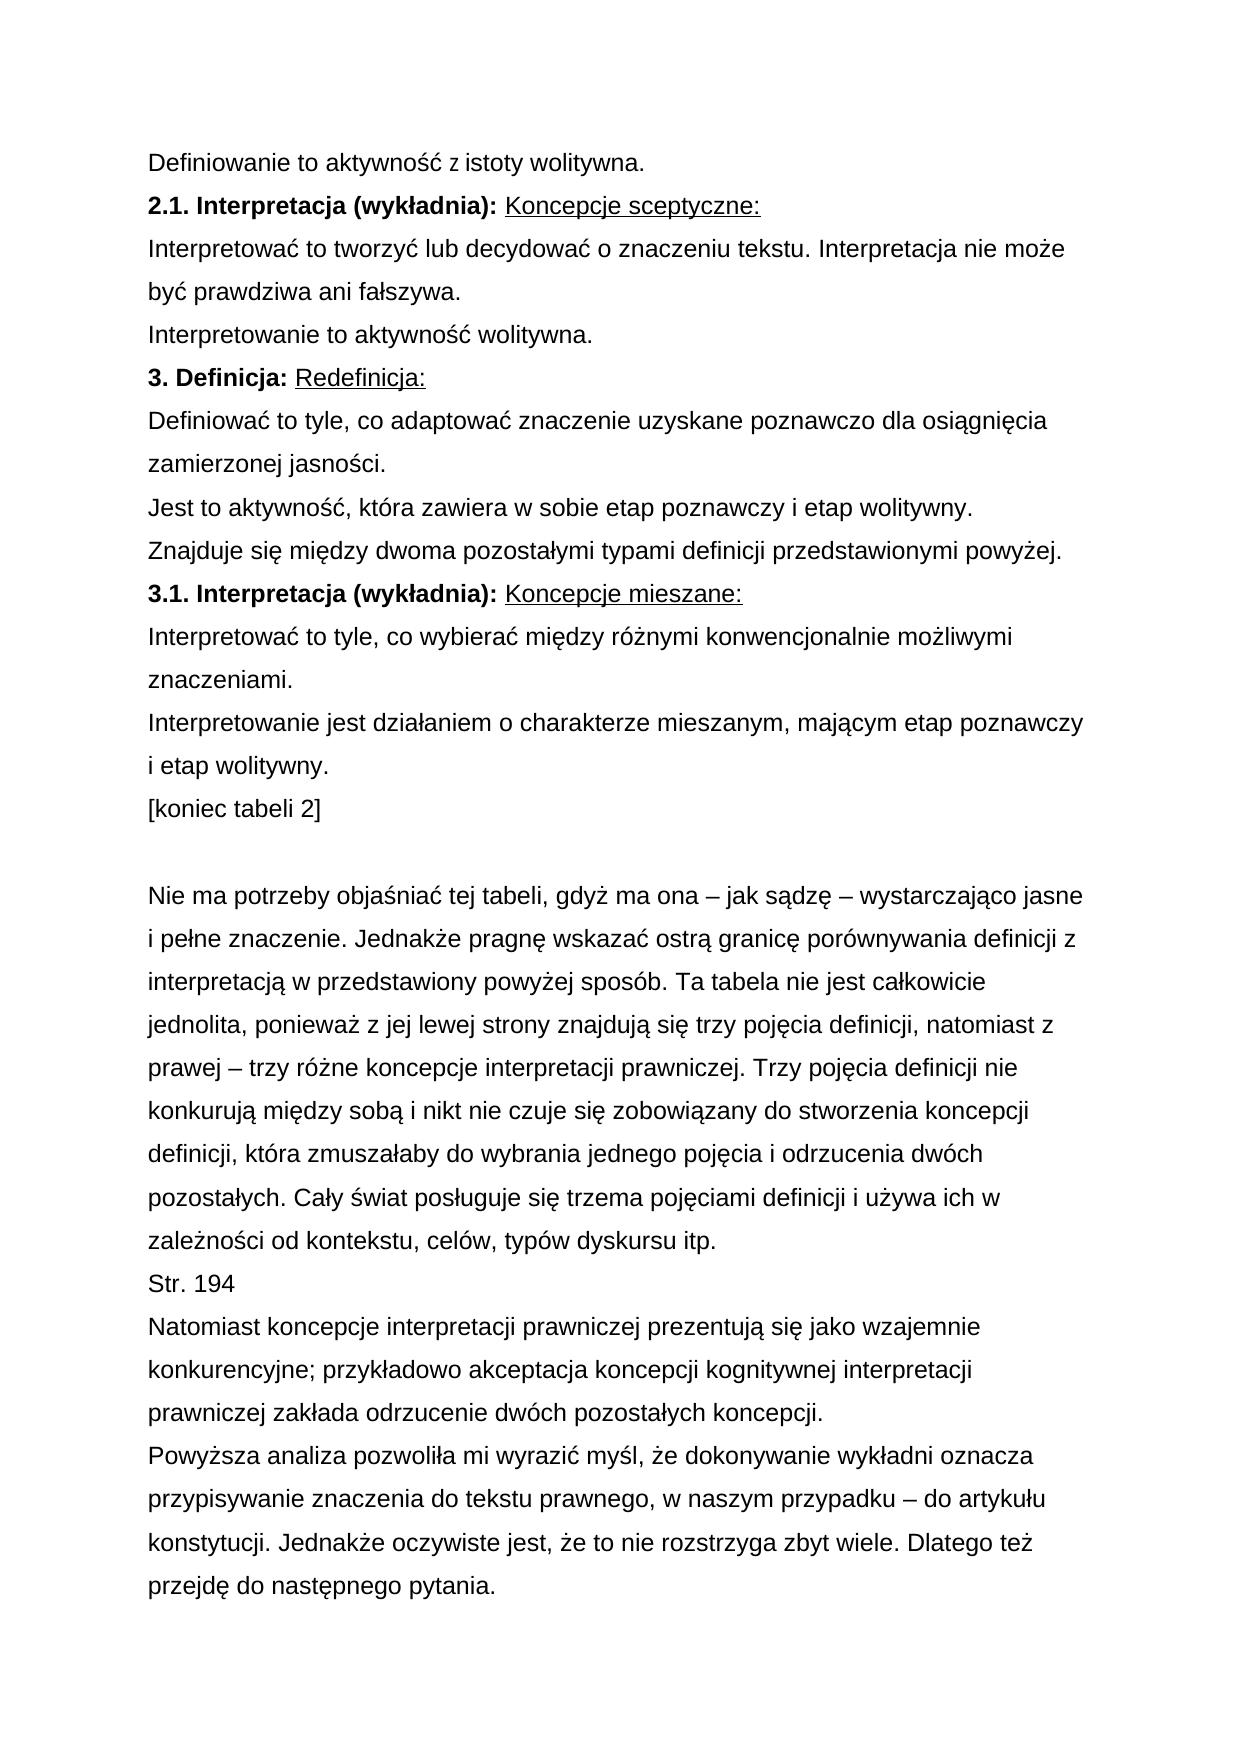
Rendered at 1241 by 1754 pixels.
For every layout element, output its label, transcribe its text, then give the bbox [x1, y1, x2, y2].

text Natomiast koncepcje interpretacji prawniczej prezentują się jako wzajemnie konkurencyjne; przykładowo akceptacja koncepcji kognitywnej interpretacji prawniczej zakłada odrzucenie dwóch pozostałych koncepcji. [148, 1312, 1093, 1427]
text 3. Definicja: Redefinicja: [148, 363, 1093, 392]
text Interpretowanie jest działaniem o charakterze mieszanym, mającym etap poznawczy i etap wolitywny. [148, 708, 1093, 780]
text Interpretować to tworzyć lub decydować o znaczeniu tekstu. Interpretacja nie może być prawdziwa ani fałszywa. [148, 234, 1093, 306]
text 2.1. Interpretacja (wykładnia): Koncepcje sceptyczne: [148, 191, 1093, 219]
text Str. 194 [148, 1269, 1093, 1298]
text Definiowanie to aktywność z istoty wolitywna. [148, 148, 1093, 176]
text Znajduje się między dwoma pozostałymi typami definicji przedstawionymi powyżej. [148, 536, 1093, 564]
text Nie ma potrzeby objaśniać tej tabeli, gdyż ma ona – jak sądzę – wystarczająco jasne i pełne znaczenie. Jednakże pragnę wskazać ostrą granicę porównywania definicji z interpretacją w przedstawiony powyżej sposób. Ta tabela nie jest całkowicie jednolita, ponieważ z jej lewej strony znajdują się trzy pojęcia definicji, natomiast z prawej – trzy różne koncepcje interpretacji prawniczej. Trzy pojęcia definicji nie konkurują między sobą i nikt nie czuje się zobowiązany do stworzenia koncepcji definicji, która zmuszałaby do wybrania jednego pojęcia i odrzucenia dwóch pozostałych. Cały świat posługuje się trzema pojęciami definicji i używa ich w zależności od kontekstu, celów, typów dyskursu itp. [148, 881, 1093, 1254]
text Interpretować to tyle, co wybierać między różnymi konwencjonalnie możliwymi znaczeniami. [148, 622, 1093, 694]
text 3.1. Interpretacja (wykładnia): Koncepcje mieszane: [148, 579, 1093, 608]
text Definiować to tyle, co adaptować znaczenie uzyskane poznawczo dla osiągnięcia zamierzonej jasności. [148, 406, 1093, 478]
text [koniec tabeli 2] [148, 794, 1093, 823]
text Jest to aktywność, która zawiera w sobie etap poznawczy i etap wolitywny. [148, 493, 1093, 521]
text Interpretowanie to aktywność wolitywna. [148, 320, 1093, 349]
text Powyższa analiza pozwoliła mi wyrazić myśl, że dokonywanie wykładni oznacza przypisywanie znaczenia do tekstu prawnego, w naszym przypadku – do artykułu konstytucji. Jednakże oczywiste jest, że to nie rozstrzyga zbyt wiele. Dlatego też przejdę do następnego pytania. [148, 1441, 1093, 1599]
